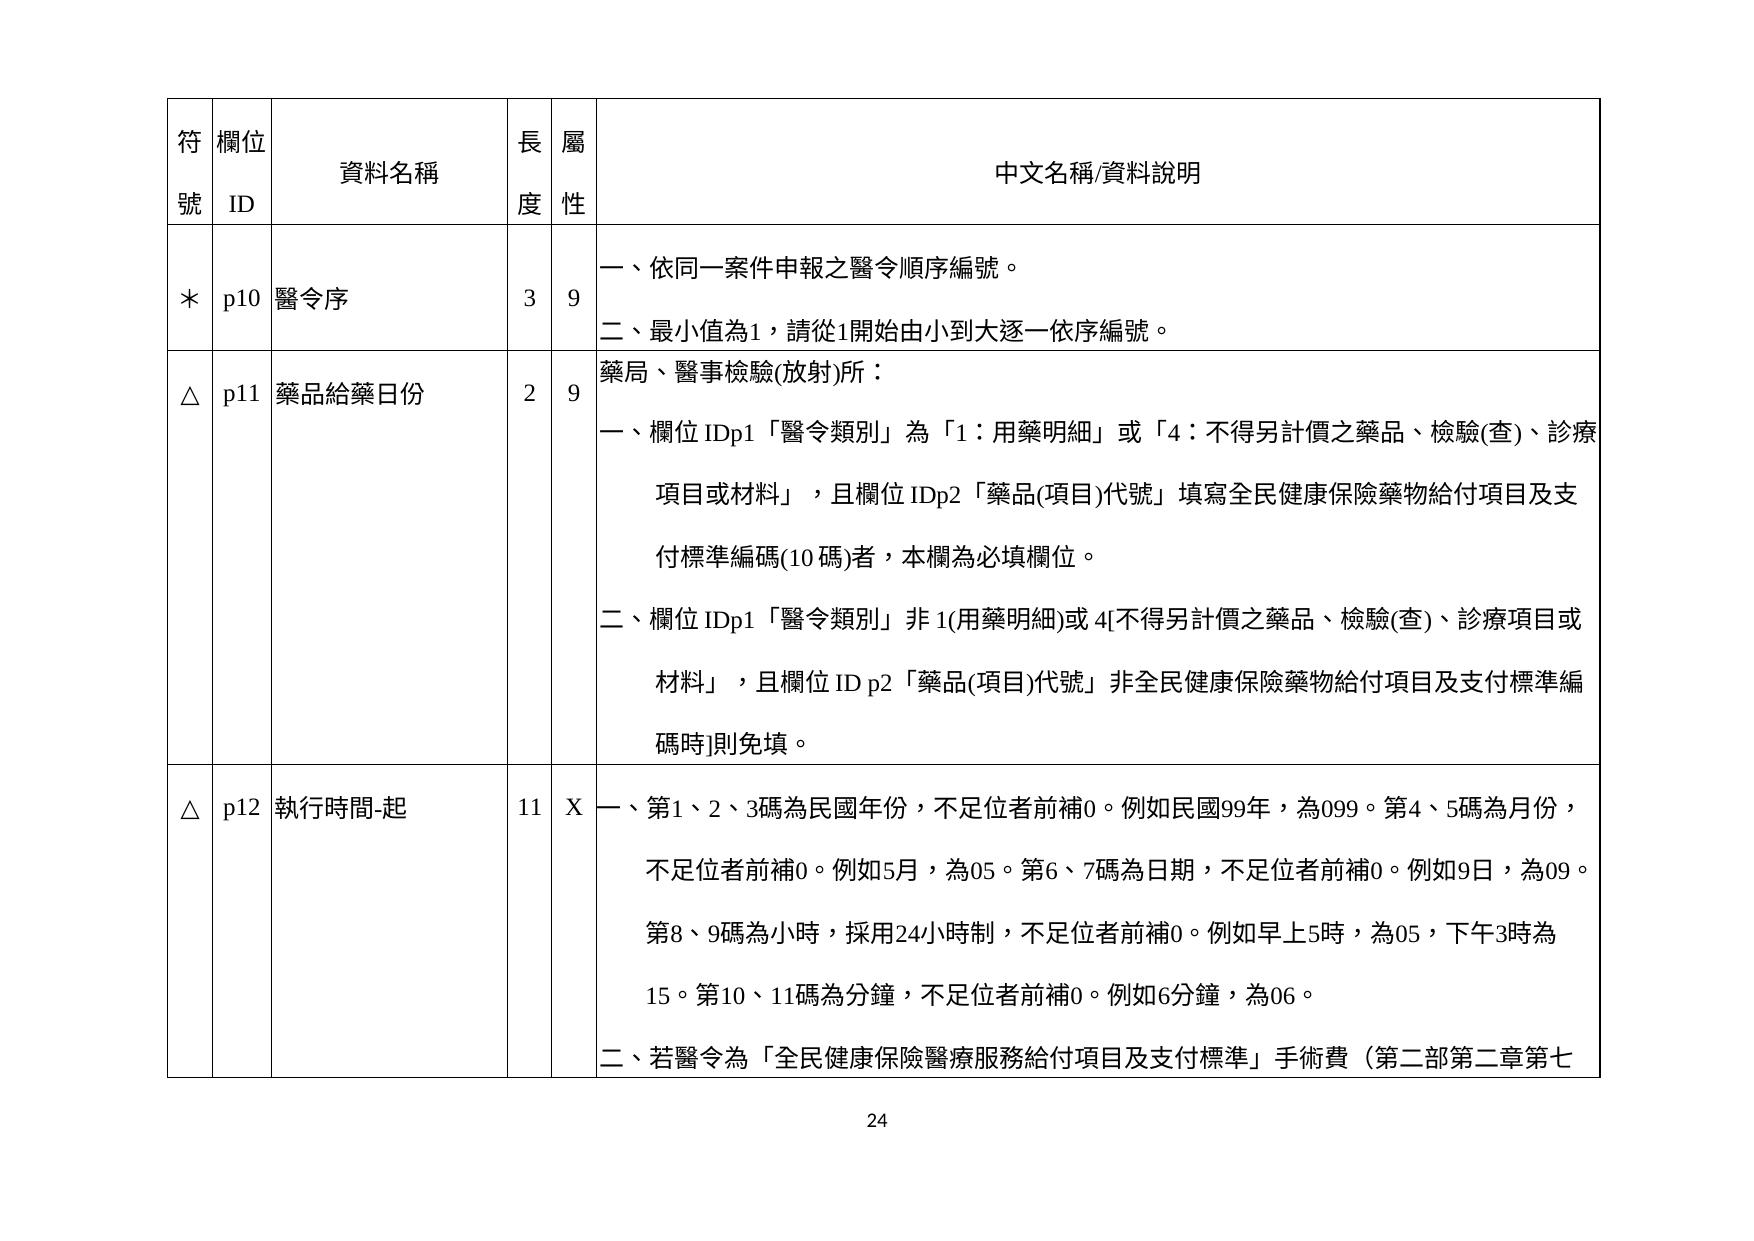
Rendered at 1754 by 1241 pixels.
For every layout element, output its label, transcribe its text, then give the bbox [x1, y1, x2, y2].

table_cell 執行時間-起 [272, 765, 507, 1077]
table_cell 藥品給藥日份 [272, 351, 507, 763]
table_cell 一、依同一案件申報之醫令順序編號。 二、最小值為1，請從1開始由小到大逐一依序編號。 [597, 225, 1599, 350]
table_cell 9 [552, 351, 596, 763]
table_cell 藥局、醫事檢驗(放射)所： 一、欄位IDp1「醫令類別」為「1：用藥明細」或「4：不得另計價之藥品、檢驗(查)、診療項目或材料」，且欄位IDp2「藥品(項目)代號」填寫全民健康保險藥物給付項目及支付標準編碼(10碼)者，本欄為必填欄位。 二、欄位IDp1「醫令類別」非1(用藥明細)或4[不得另計價之藥品、檢驗(查)、診療項目或材料」，且欄位ID p2「藥品(項目)代號」非全民健康保險藥物給付項目及支付標準編碼時]則免填。 [597, 351, 1599, 763]
table_cell p10 [213, 225, 271, 350]
table_header 欄位 ID [213, 99, 271, 224]
table_cell 醫令序 [272, 225, 507, 350]
table_cell 11 [508, 765, 551, 1077]
table_cell p11 [213, 351, 271, 763]
table_cell 9 [552, 225, 596, 350]
table_cell 2 [508, 351, 551, 763]
table_cell △ [168, 351, 212, 763]
table_header 長度 [508, 99, 551, 224]
table_header 中文名稱/資料說明 [597, 99, 1599, 224]
table_header 資料名稱 [272, 99, 507, 224]
table_cell p12 [213, 765, 271, 1077]
table_header 符號 [168, 99, 212, 224]
table_cell 3 [508, 225, 551, 350]
table_header 屬性 [552, 99, 596, 224]
table_cell △ [168, 765, 212, 1077]
table_cell X [552, 765, 596, 1077]
table_cell ＊ [168, 225, 212, 350]
table_cell 一、第1、2、3碼為民國年份，不足位者前補0。例如民國99年，為099。第4、5碼為月份，不足位者前補0。例如5月，為05。第6、7碼為日期，不足位者前補0。例如9日，為09。第8、9碼為小時，採用24小時制，不足位者前補0。例如早上5時，為05，下午3時為15。第10、11碼為分鐘，不足位者前補0。例如6分鐘，為06。 二、若醫令為「全民健康保險醫療服務給付項目及支付標準」手術費（第二部第二章第七 [597, 765, 1599, 1077]
